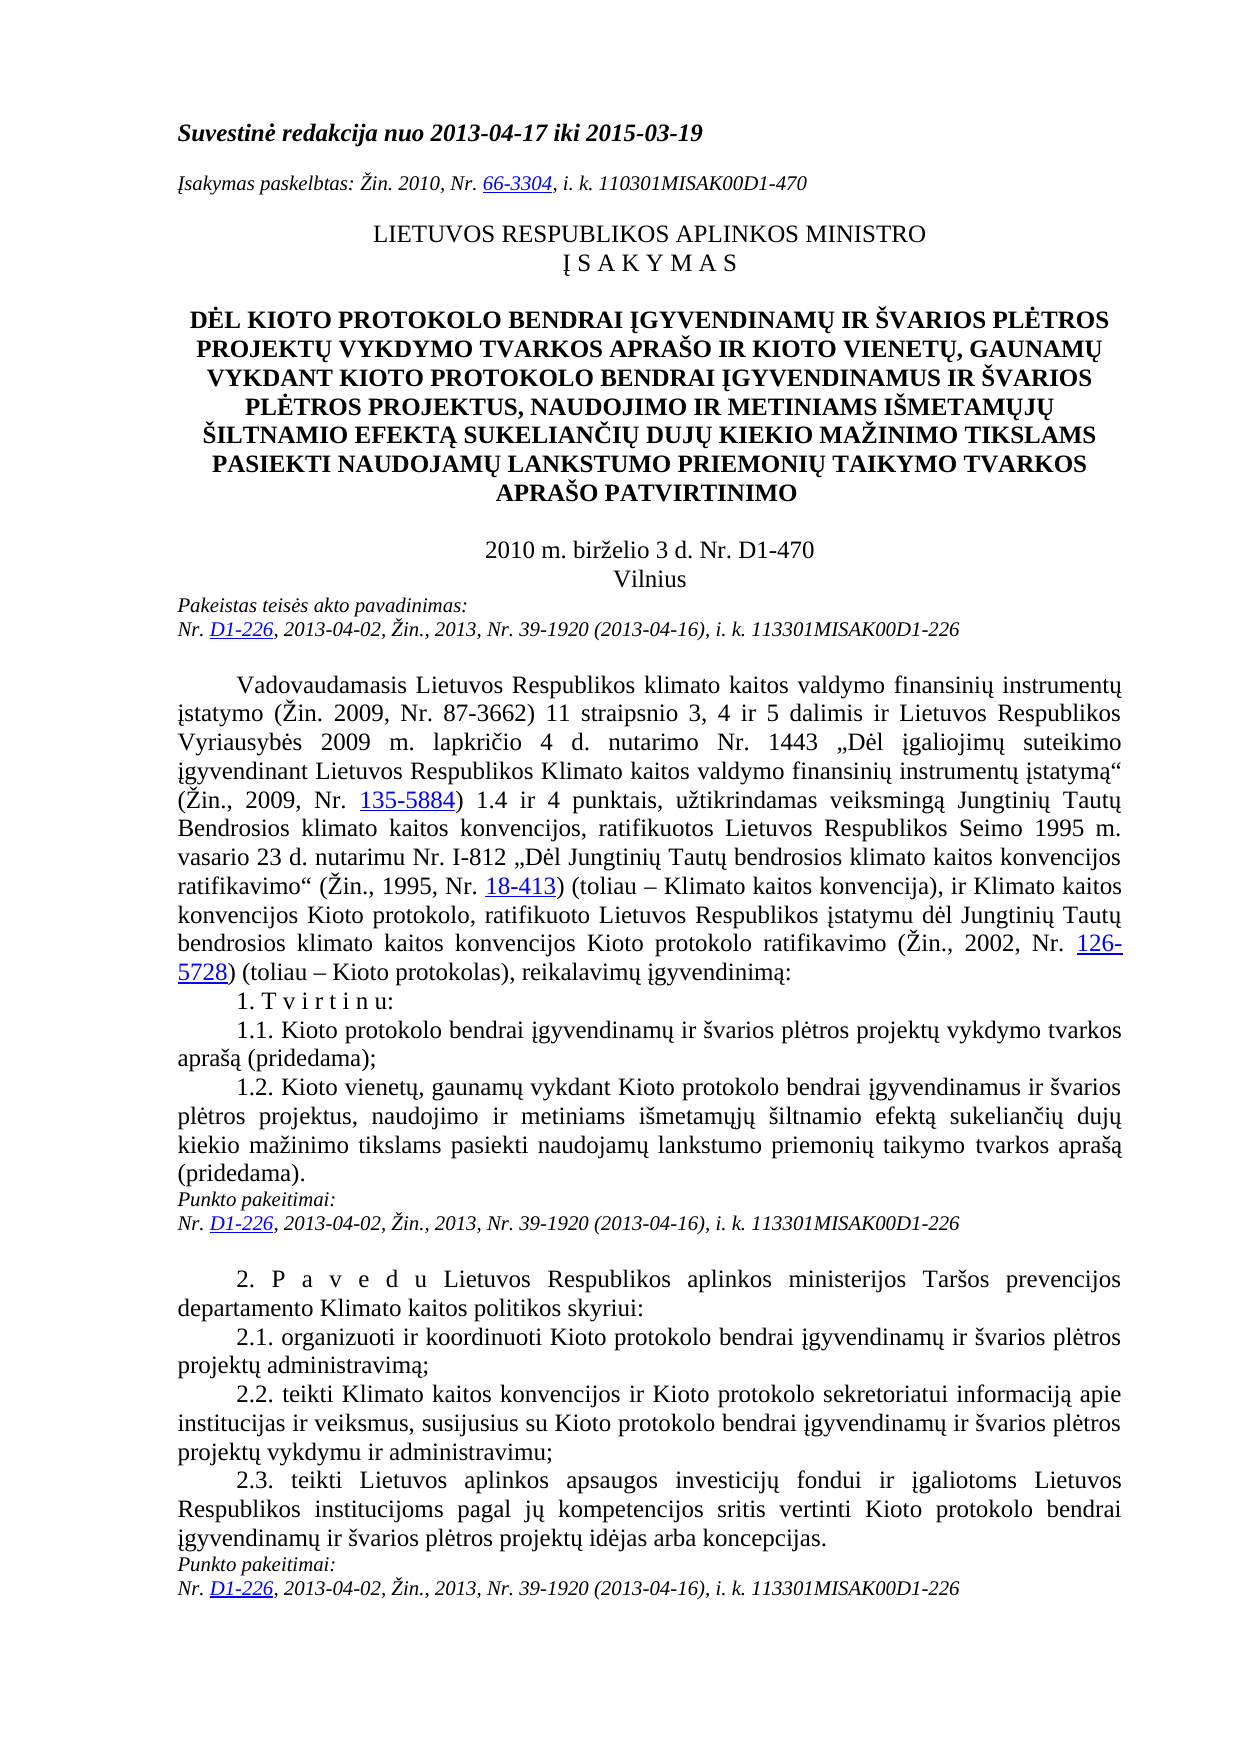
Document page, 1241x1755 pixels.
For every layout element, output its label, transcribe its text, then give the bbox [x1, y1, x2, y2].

text LIETUVOS RESPUBLIKOS APLINKOS MINISTRO [177, 219, 1122, 248]
text Nr. D1-226, 2013-04-02, Žin., 2013, Nr. 39-1920 (2013-04-16), i. k. 113301MISAK00D1-226 [177, 1576, 1122, 1600]
text Punkto pakeitimai: [177, 1187, 1122, 1211]
text 2. P a v e d u Lietuvos Respublikos aplinkos ministerijos Taršos prevencijos departamento Klimato kaitos politikos skyriui: [177, 1264, 1122, 1322]
text 2.1. organizuoti ir koordinuoti Kioto protokolo bendrai įgyvendinamų ir švarios plėtros projektų administravimą; [177, 1322, 1122, 1379]
text 2.2. teikti Klimato kaitos konvencijos ir Kioto protokolo sekretoriatui informaciją apie institucijas ir veiksmus, susijusius su Kioto protokolo bendrai įgyvendinamų ir švarios plėtros projektų vykdymu ir administravimu; [177, 1379, 1122, 1465]
text Suvestinė redakcija nuo 2013-04-17 iki 2015-03-19 [177, 118, 1122, 147]
text Į S A K Y M A S [177, 248, 1122, 277]
text Punkto pakeitimai: [177, 1552, 1122, 1576]
text Vadovaudamasis Lietuvos Respublikos klimato kaitos valdymo finansinių instrumentų įstatymo (Žin. 2009, Nr. 87-3662) 11 straipsnio 3, 4 ir 5 dalimis ir Lietuvos Respublikos Vyriausybės 2009 m. lapkričio 4 d. nutarimo Nr. 1443 „Dėl įgaliojimų suteikimo įgyvendinant Lietuvos Respublikos Klimato kaitos valdymo finansinių instrumentų įstatymą“ (Žin., 2009, Nr. 135-5884) 1.4 ir 4 punktais, užtikrindamas veiksmingą Jungtinių Tautų Bendrosios klimato kaitos konvencijos, ratifikuotos Lietuvos Respublikos Seimo 1995 m. vasario 23 d. nutarimu Nr. I-812 „Dėl Jungtinių Tautų bendrosios klimato kaitos konvencijos ratifikavimo“ (Žin., 1995, Nr. 18-413) (toliau – Klimato kaitos konvencija), ir Klimato kaitos konvencijos Kioto protokolo, ratifikuoto Lietuvos Respublikos įstatymu dėl Jungtinių Tautų bendrosios klimato kaitos konvencijos Kioto protokolo ratifikavimo (Žin., 2002, Nr. 126-5728) (toliau – Kioto protokolas), reikalavimų įgyvendinimą: [177, 670, 1122, 986]
text 1.2. Kioto vienetų, gaunamų vykdant Kioto protokolo bendrai įgyvendinamus ir švarios plėtros projektus, naudojimo ir metiniams išmetamųjų šiltnamio efektą sukeliančių dujų kiekio mažinimo tikslams pasiekti naudojamų lankstumo priemonių taikymo tvarkos aprašą (pridedama). [177, 1072, 1122, 1187]
text 1. T v i r t i n u: [177, 986, 1122, 1015]
text Vilnius [177, 564, 1122, 593]
text 2010 m. birželio 3 d. Nr. D1-470 [177, 535, 1122, 564]
text Pakeistas teisės akto pavadinimas: [177, 593, 1122, 617]
text Nr. D1-226, 2013-04-02, Žin., 2013, Nr. 39-1920 (2013-04-16), i. k. 113301MISAK00D1-226 [177, 617, 1122, 641]
text Nr. D1-226, 2013-04-02, Žin., 2013, Nr. 39-1920 (2013-04-16), i. k. 113301MISAK00D1-226 [177, 1211, 1122, 1235]
text DĖL KIOTO PROTOKOLO BENDRAI ĮGYVENDINAMŲ IR ŠVARIOS PLĖTROS PROJEKTŲ VYKDYMO TVARKOS APRAŠO IR KIOTO VIENETŲ, GAUNAMŲ VYKDANT KIOTO PROTOKOLO BENDRAI ĮGYVENDINAMUS IR ŠVARIOS PLĖTROS PROJEKTUS, NAUDOJIMO IR METINIAMS IŠMETAMŲJŲ ŠILTNAMIO EFEKTĄ SUKELIANČIŲ DUJŲ KIEKIO MAŽINIMO TIKSLAMS PASIEKTI NAUDOJAMŲ LANKSTUMO PRIEMONIŲ TAIKYMO TVARKOS APRAŠO PATVIRTINIMO [177, 305, 1122, 507]
text Įsakymas paskelbtas: Žin. 2010, Nr. 66-3304, i. k. 110301MISAK00D1-470 [177, 171, 1122, 195]
text 2.3. teikti Lietuvos aplinkos apsaugos investicijų fondui ir įgaliotoms Lietuvos Respublikos institucijoms pagal jų kompetencijos sritis vertinti Kioto protokolo bendrai įgyvendinamų ir švarios plėtros projektų idėjas arba koncepcijas. [177, 1465, 1122, 1552]
text 1.1. Kioto protokolo bendrai įgyvendinamų ir švarios plėtros projektų vykdymo tvarkos aprašą (pridedama); [177, 1015, 1122, 1072]
